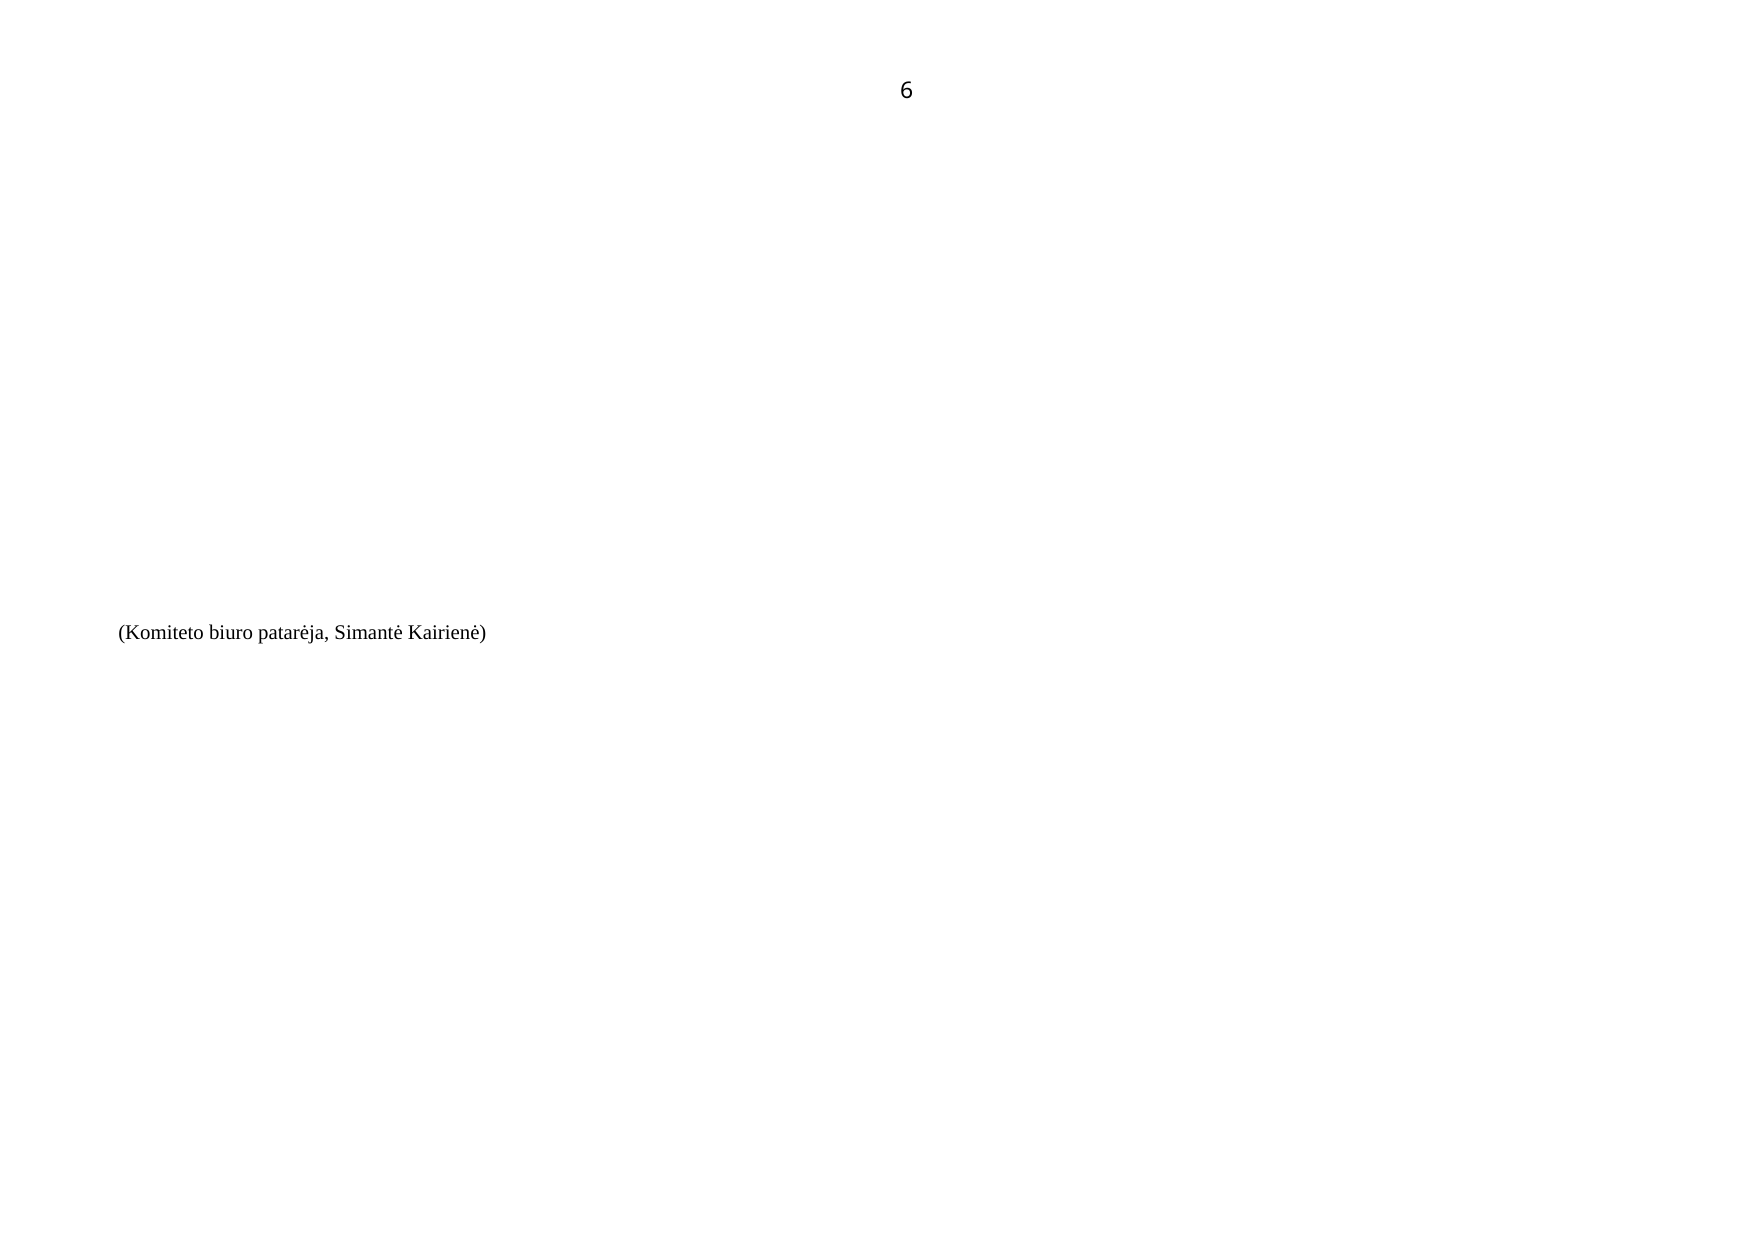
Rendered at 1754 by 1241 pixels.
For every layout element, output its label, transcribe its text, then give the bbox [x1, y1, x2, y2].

text (Komiteto biuro patarėja, Simantė Kairienė) [118, 620, 1695, 644]
